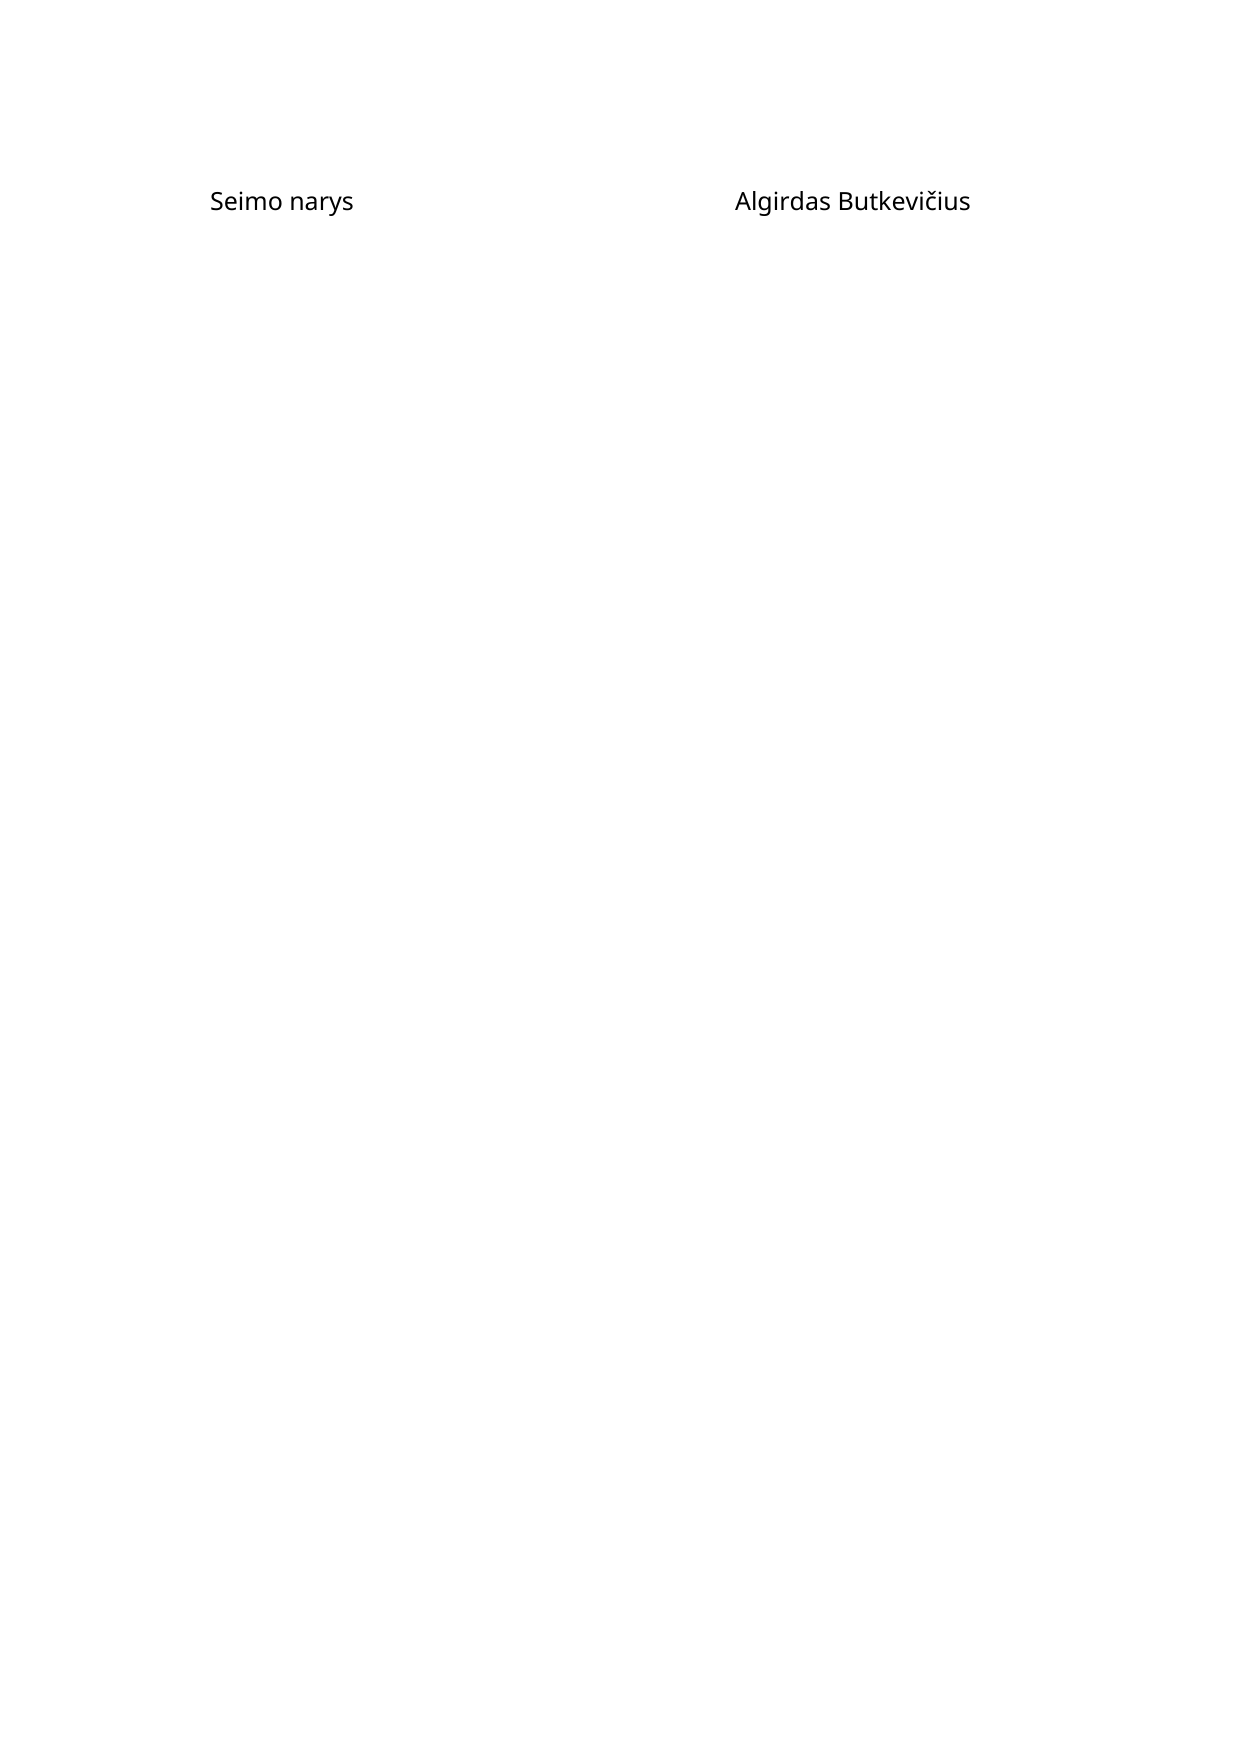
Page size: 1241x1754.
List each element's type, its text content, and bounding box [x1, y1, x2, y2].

text Seimo narys Algirdas Butkevičius [210, 184, 1120, 218]
